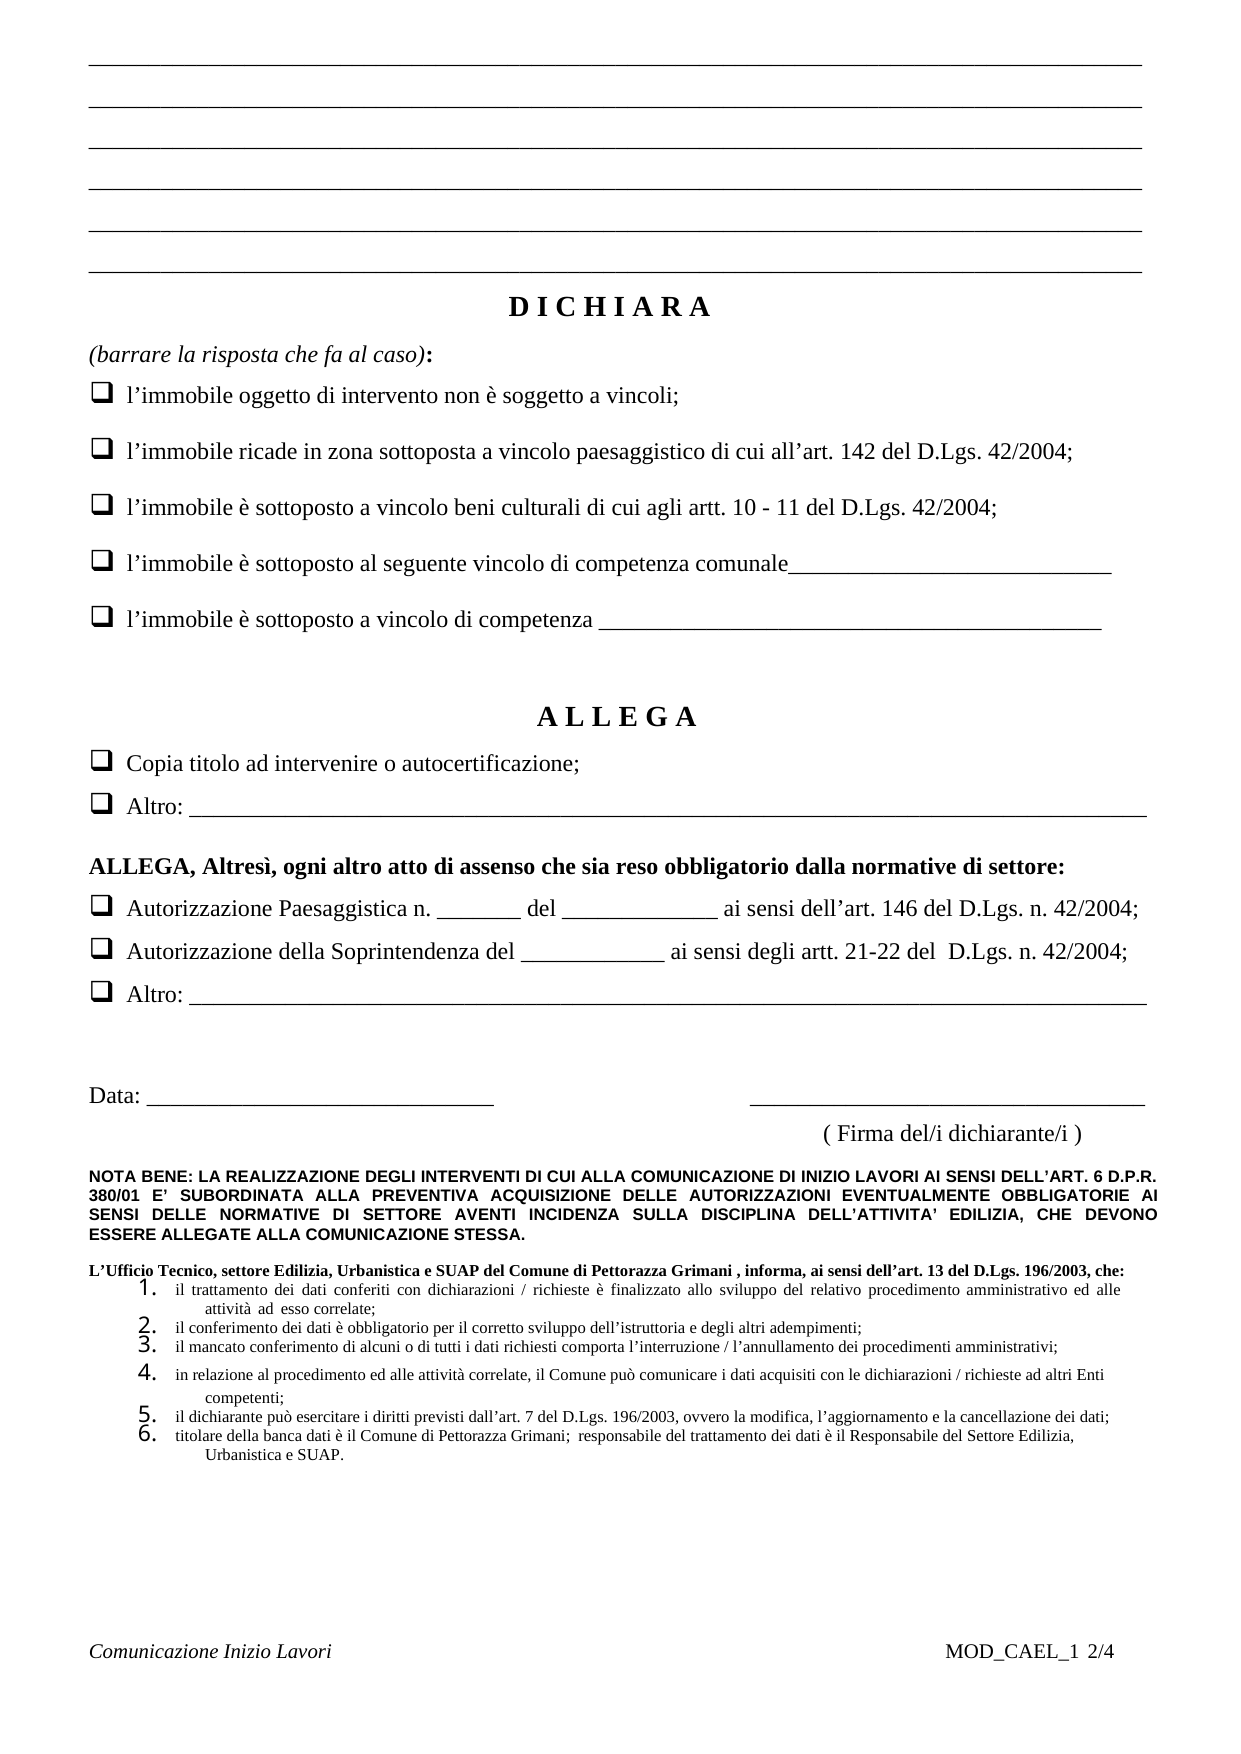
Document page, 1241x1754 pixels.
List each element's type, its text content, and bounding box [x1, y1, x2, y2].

list Autorizzazione Paesaggistica n. _______ del _____________ ai sensi dell’art. 146 del D.Lgs. n. 42/2004; [89, 894, 1152, 922]
list il trattamento dei dati conferiti con dichiarazioni / richieste è finalizzato allo sviluppo del relativo procedimento amministrativo ed alle attività ad esso correlate; [138, 1280, 1158, 1318]
text (barrare la risposta che fa al caso): [89, 340, 1152, 367]
list in relazione al procedimento ed alle attività correlate, il Comune può comunicare i dati acquisiti con le dichiarazioni / richieste ad altri Enti competenti; [138, 1356, 1154, 1407]
list Copia titolo ad intervenire o autocertificazione; [89, 749, 1152, 778]
text NOTA BENE: LA REALIZZAZIONE DEGLI INTERVENTI DI CUI ALLA COMUNICAZIONE DI INIZIO LAVORI AI SENSI DELL’ART. 6 D.P.R. 380/01 E’ SUBORDINATA ALLA PREVENTIVA ACQUISIZIONE DELLE AUTORIZZAZIONI EVENTUALMENTE OBBLIGATORIE AI SENSI DELLE NORMATIVE DI SETTORE AVENTI INCIDENZA SULLA DISCIPLINA DELL’ATTIVITA’ EDILIZIA, CHE DEVONO ESSERE ALLEGATE ALLA COMUNICAZIONE STESSA. [89, 1167, 1158, 1243]
list Altro: ________________________________________________________________________________ [89, 792, 1152, 821]
subtitle A L L E G A [89, 699, 1152, 732]
text ________________________________________________________________________________________________________________________________________________________________________________________________________________________________________________________________________________________________________________________________________________________________________________________________________________________________________________________________________________________________________________________________________________ [89, 41, 1152, 276]
list il mancato conferimento di alcuni o di tutti i dati richiesti comporta l’interruzione / l’annullamento dei procedimenti amministrativi; [138, 1337, 1154, 1356]
table_header l’immobile oggetto di intervento non è soggetto a vincoli; [89, 381, 1121, 437]
text L’Ufficio Tecnico, settore Edilizia, Urbanistica e SUAP del Comune di Pettorazza Grimani , informa, ai sensi dell’art. 13 del D.Lgs. 196/2003, che: [89, 1261, 1154, 1280]
text ( Firma del/i dichiarante/i ) [753, 1109, 1152, 1146]
table_cell l’immobile ricade in zona sottoposta a vincolo paesaggistico di cui all’art. 142 del D.Lgs. 42/2004; [89, 437, 1121, 493]
list Altro: ________________________________________________________________________________ [89, 980, 1152, 1009]
list il conferimento dei dati è obbligatorio per il corretto sviluppo dell’istruttoria e degli altri adempimenti; [138, 1318, 1154, 1337]
subtitle D I C H I A R A [89, 289, 1152, 323]
list il dichiarante può esercitare i diritti previsti dall’art. 7 del D.Lgs. 196/2003, ovvero la modifica, l’aggiornamento e la cancellazione dei dati; [138, 1407, 1154, 1426]
list titolare della banca dati è il Comune di Pettorazza Grimani; responsabile del trattamento dei dati è il Responsabile del Settore Edilizia, Urbanistica e SUAP. [138, 1426, 1154, 1464]
text ALLEGA, Altresì, ogni altro atto di assenso che sia reso obbligatorio dalla normative di settore: [89, 852, 1152, 880]
table_cell l’immobile è sottoposto a vincolo di competenza __________________________________________ [89, 605, 1121, 661]
table_cell l’immobile è sottoposto al seguente vincolo di competenza comunale___________________________ [89, 549, 1121, 605]
list Autorizzazione della Soprintendenza del ____________ ai sensi degli artt. 21-22 del D.Lgs. n. 42/2004; [89, 937, 1152, 966]
text Data: _____________________________ _________________________________ [89, 1071, 1152, 1109]
table_cell l’immobile è sottoposto a vincolo beni culturali di cui agli artt. 10 - 11 del D.Lgs. 42/2004; [89, 493, 1121, 549]
